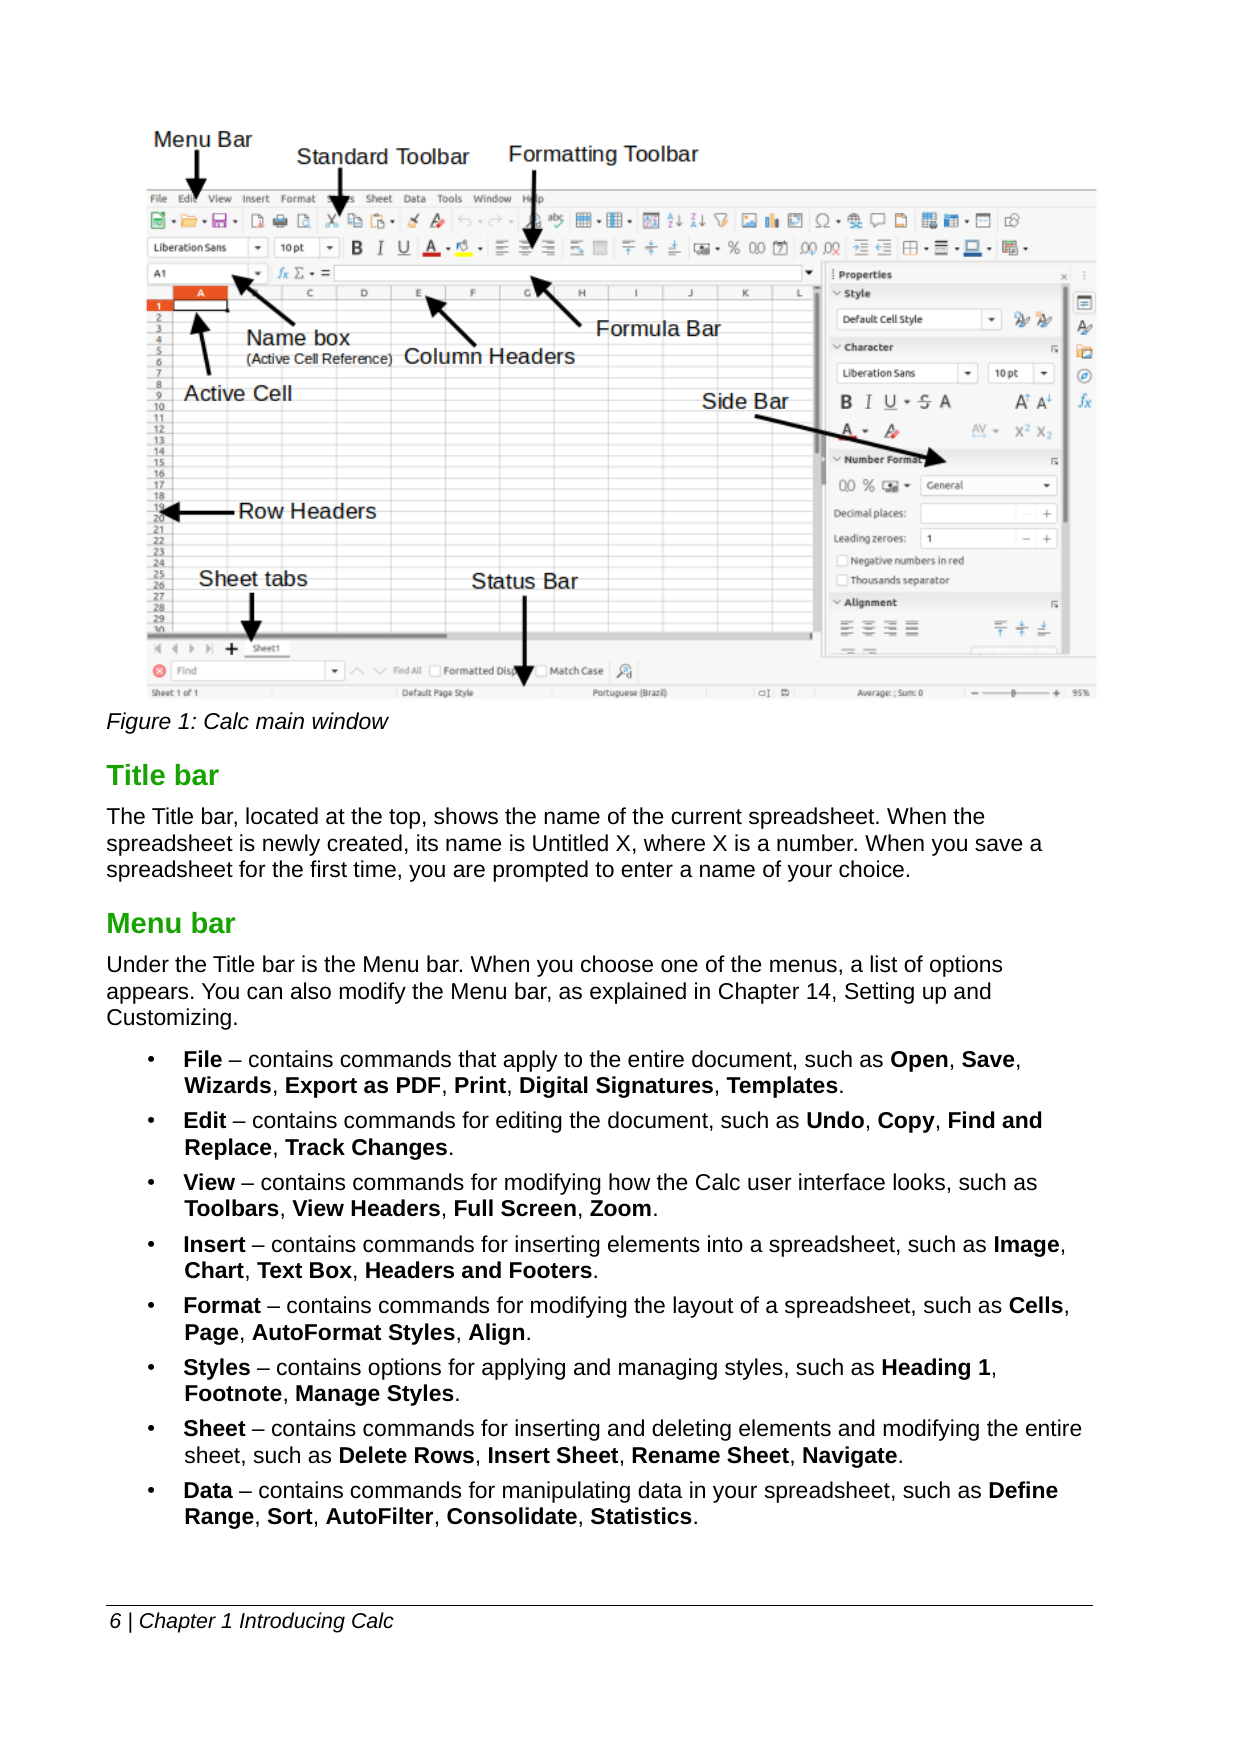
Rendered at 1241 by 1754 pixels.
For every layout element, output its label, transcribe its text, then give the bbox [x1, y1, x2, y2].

list Insert – contains commands for inserting elements into a spreadsheet, such as Image, Chart, Text Box, Headers and Footers. [144, 1228, 1093, 1283]
subtitle Title bar [106, 758, 1093, 792]
picture [106, 118, 1111, 708]
list Format – contains commands for modifying the layout of a spreadsheet, such as Cells, Page, AutoFormat Styles, Align. [144, 1289, 1093, 1345]
text The Title bar, located at the top, shows the name of the current spreadsheet. When the spreadsheet is newly created, its name is Untitled X, where X is a number. When you save a spreadsheet for the first time, you are prompted to enter a name of your choice. [106, 803, 1093, 882]
list Styles – contains options for applying and managing styles, such as Heading 1, Footnote, Manage Styles. [144, 1351, 1093, 1406]
text Figure 1: Calc main window [106, 708, 1110, 734]
text Under the Title bar is the Menu bar. When you choose one of the menus, a list of options appears. You can also modify the Menu bar, as explained in Chapter 14, Setting up and Customizing. [106, 951, 1093, 1030]
subtitle Menu bar [106, 906, 1093, 939]
list File – contains commands that apply to the entire document, such as Open, Save, Wizards, Export as PDF, Print, Digital Signatures, Templates. [144, 1043, 1093, 1098]
list Data – contains commands for manipulating data in your spreadsheet, such as Define Range, Sort, AutoFilter, Consolidate, Statistics. [144, 1474, 1093, 1532]
list View – contains commands for modifying how the Calc user interface looks, such as Toolbars, View Headers, Full Screen, Zoom. [144, 1166, 1093, 1222]
list Sheet – contains commands for inserting and deleting elements and modifying the entire sheet, such as Delete Rows, Insert Sheet, Rename Sheet, Navigate. [144, 1412, 1093, 1468]
list Edit – contains commands for editing the document, such as Undo, Copy, Find and Replace, Track Changes. [144, 1104, 1093, 1160]
